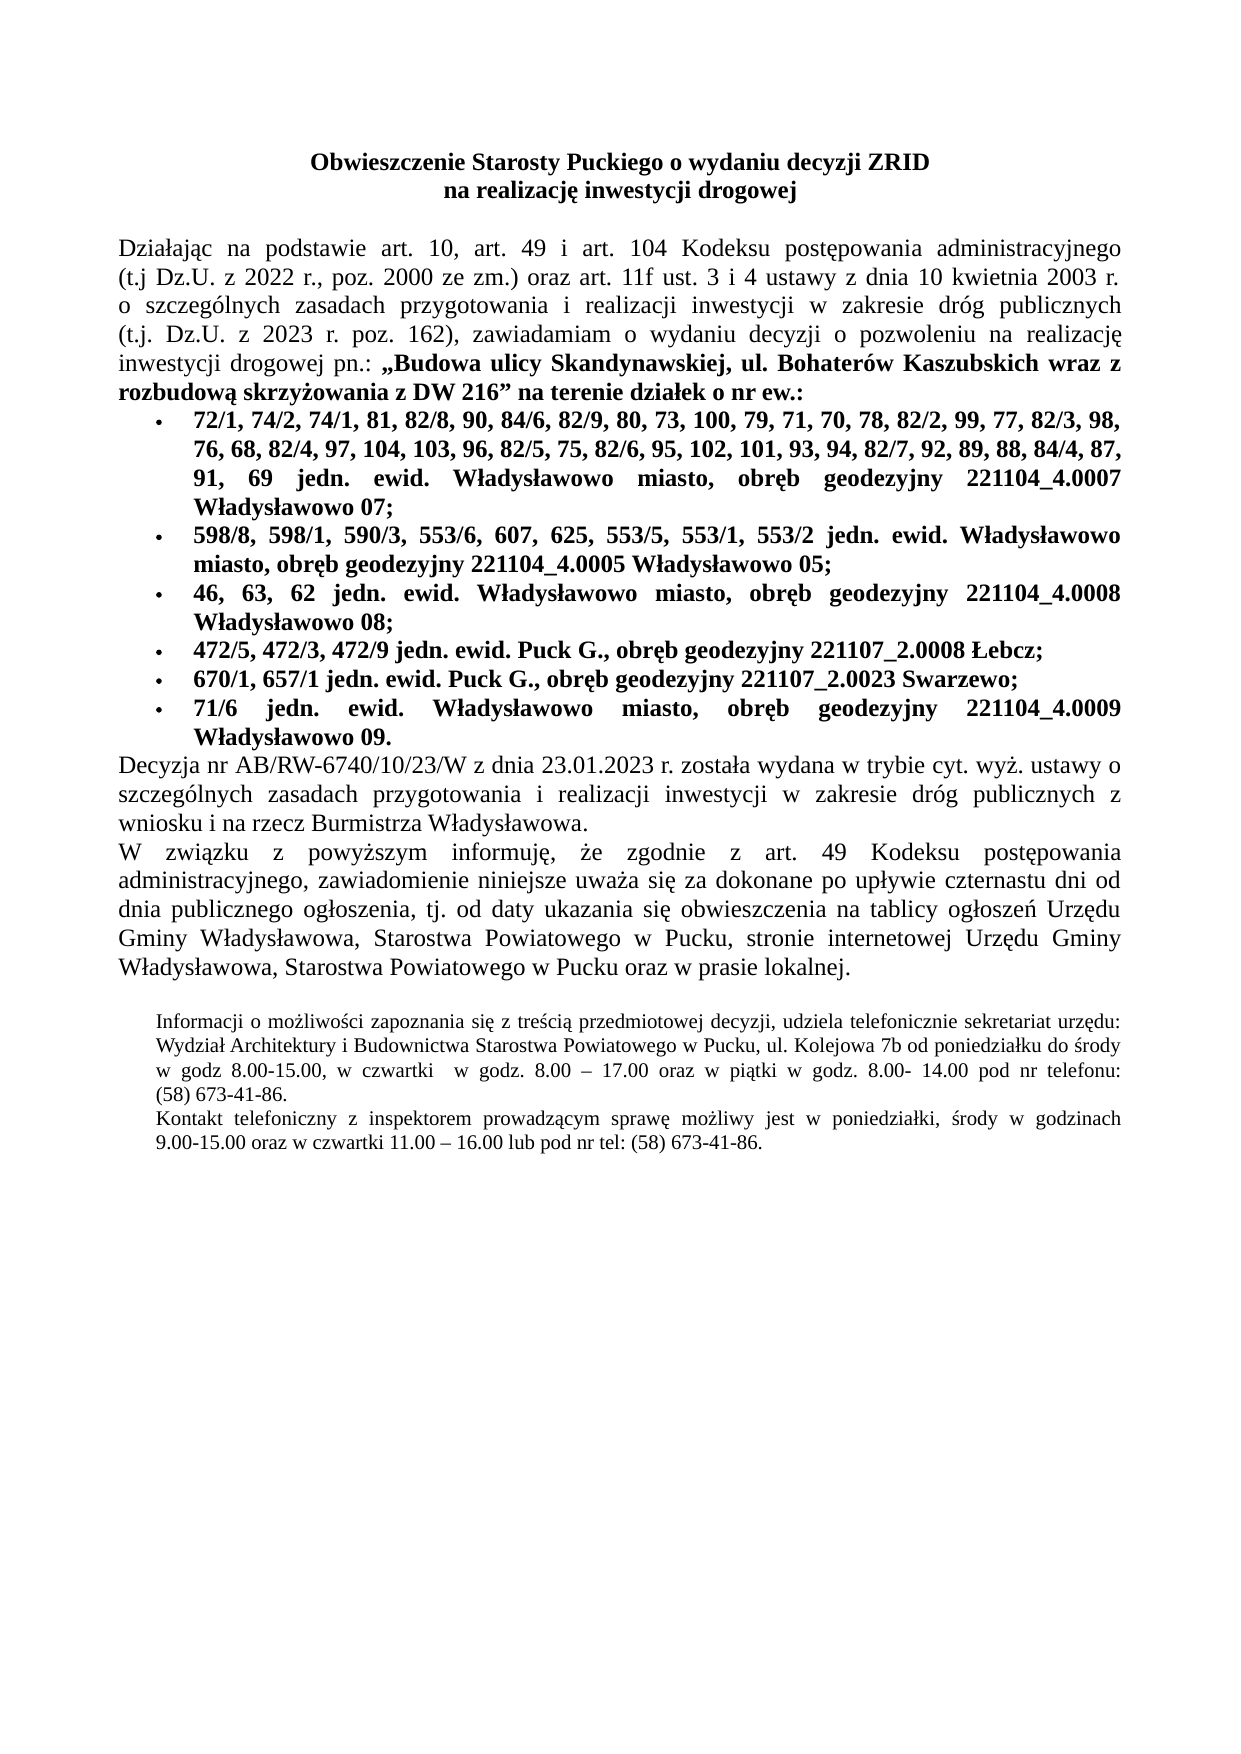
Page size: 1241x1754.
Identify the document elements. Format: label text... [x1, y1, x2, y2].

text Obwieszczenie Starosty Puckiego o wydaniu decyzji ZRID [118, 147, 1122, 176]
list 71/6 jedn. ewid. Władysławowo miasto, obręb geodezyjny 221104_4.0009 Władysławowo 09. [156, 693, 1122, 751]
list 598/8, 598/1, 590/3, 553/6, 607, 625, 553/5, 553/1, 553/2 jedn. ewid. Władysławowo miasto, obręb geodezyjny 221104_4.0005 Władysławowo 05; [156, 521, 1122, 578]
text Kontakt telefoniczny z inspektorem prowadzącym sprawę możliwy jest w poniedziałki, środy w godzinach 9.00-15.00 oraz w czwartki 11.00 – 16.00 lub pod nr tel: (58) 673-41-86. [118, 1106, 1122, 1154]
text Decyzja nr AB/RW-6740/10/23/W z dnia 23.01.2023 r. została wydana w trybie cyt. wyż. ustawy o szczególnych zasadach przygotowania i realizacji inwestycji w zakresie dróg publicznych z wniosku i na rzecz Burmistrza Władysławowa. [118, 751, 1122, 837]
list 472/5, 472/3, 472/9 jedn. ewid. Puck G., obręb geodezyjny 221107_2.0008 Łebcz; [156, 636, 1122, 664]
list 46, 63, 62 jedn. ewid. Władysławowo miasto, obręb geodezyjny 221104_4.0008 Władysławowo 08; [156, 578, 1122, 636]
text na realizację inwestycji drogowej [118, 176, 1122, 204]
list 72/1, 74/2, 74/1, 81, 82/8, 90, 84/6, 82/9, 80, 73, 100, 79, 71, 70, 78, 82/2, 99, 77, 82/3, 98, 76, 68, 82/4, 97, 104, 103, 96, 82/5, 75, 82/6, 95, 102, 101, 93, 94, 82/7, 92, 89, 88, 84/4, 87, 91, 69 jedn. ewid. Władysławowo miasto, obręb geodezyjny 221104_4.0007 Władysławowo 07; [156, 406, 1122, 521]
text Informacji o możliwości zapoznania się z treścią przedmiotowej decyzji, udziela telefonicznie sekretariat urzędu: Wydział Architektury i Budownictwa Starostwa Powiatowego w Pucku, ul. Kolejowa 7b od poniedziałku do środy w godz 8.00-15.00, w czwartki w godz. 8.00 – 17.00 oraz w piątki w godz. 8.00- 14.00 pod nr telefonu: (58) 673-41-86. [118, 1009, 1122, 1106]
text Działając na podstawie art. 10, art. 49 i art. 104 Kodeksu postępowania administracyjnego (t.j Dz.U. z 2022 r., poz. 2000 ze zm.) oraz art. 11f ust. 3 i 4 ustawy z dnia 10 kwietnia 2003 r. o szczególnych zasadach przygotowania i realizacji inwestycji w zakresie dróg publicznych (t.j. Dz.U. z 2023 r. poz. 162), zawiadamiam o wydaniu decyzji o pozwoleniu na realizację inwestycji drogowej pn.: „Budowa ulicy Skandynawskiej, ul. Bohaterów Kaszubskich wraz z rozbudową skrzyżowania z DW 216” na terenie działek o nr ew.: [118, 233, 1122, 406]
list 670/1, 657/1 jedn. ewid. Puck G., obręb geodezyjny 221107_2.0023 Swarzewo; [156, 664, 1122, 693]
text W związku z powyższym informuję, że zgodnie z art. 49 Kodeksu postępowania administracyjnego, zawiadomienie niniejsze uważa się za dokonane po upływie czternastu dni od dnia publicznego ogłoszenia, tj. od daty ukazania się obwieszczenia na tablicy ogłoszeń Urzędu Gminy Władysławowa, Starostwa Powiatowego w Pucku, stronie internetowej Urzędu Gminy Władysławowa, Starostwa Powiatowego w Pucku oraz w prasie lokalnej. [118, 837, 1122, 981]
